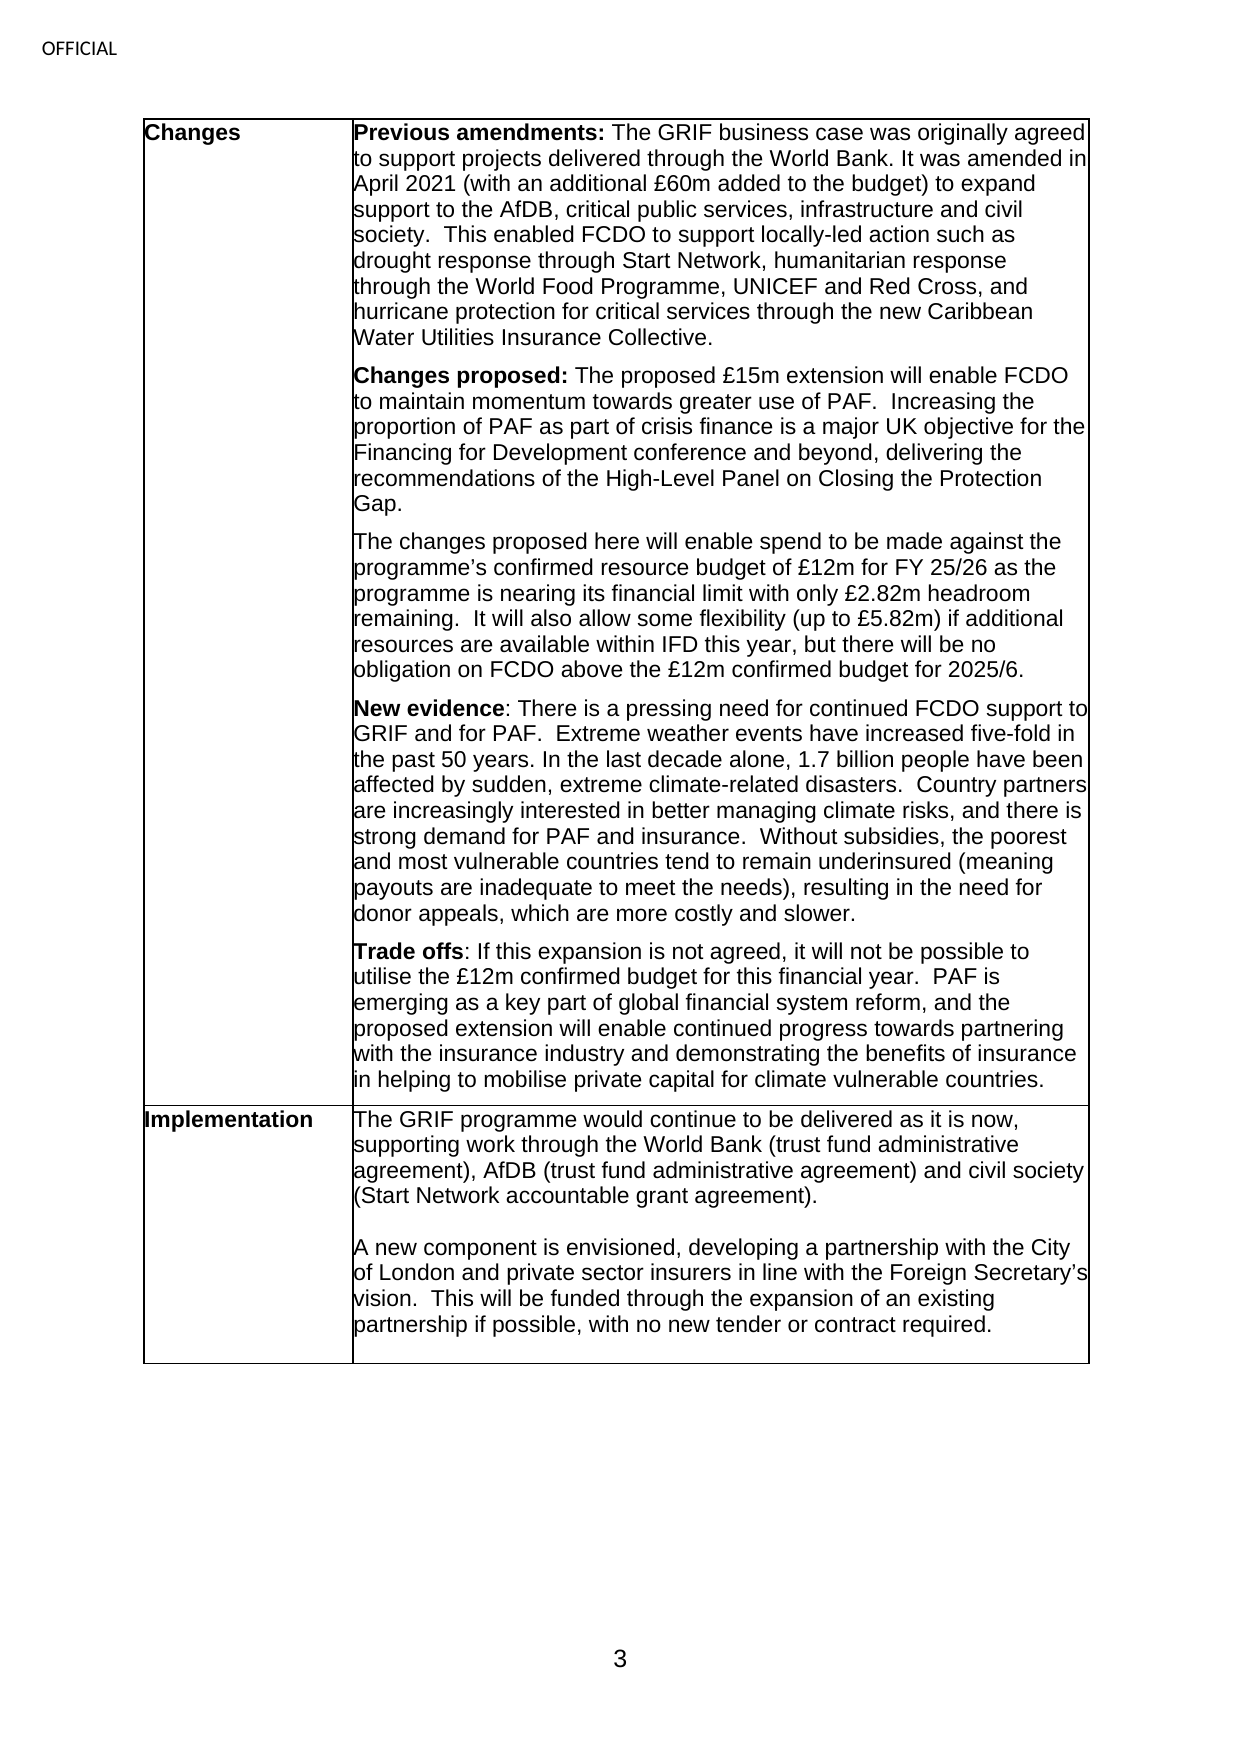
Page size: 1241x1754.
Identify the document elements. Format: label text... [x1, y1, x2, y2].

table_cell Changes [145, 120, 352, 1105]
table_cell Previous amendments: The GRIF business case was originally agreed to support projects delivered through the World Bank. It was amended in April 2021 (with an additional £60m added to the budget) to expand support to the AfDB, critical public services, infrastructure and civil society. This enabled FCDO to support locally-led action such as drought response through Start Network, humanitarian response through the World Food Programme, UNICEF and Red Cross, and hurricane protection for critical services through the new Caribbean Water Utilities Insurance Collective. Changes proposed: The proposed £15m extension will enable FCDO to maintain momentum towards greater use of PAF. Increasing the proportion of PAF as part of crisis finance is a major UK objective for the Financing for Development conference and beyond, delivering the recommendations of the High-Level Panel on Closing the Protection Gap. The changes proposed here will enable spend to be made against the programme’s confirmed resource budget of £12m for FY 25/26 as the programme is nearing its financial limit with only £2.82m headroom remaining. It will also allow some flexibility (up to £5.82m) if additional resources are available within IFD this year, but there will be no obligation on FCDO above the £12m confirmed budget for 2025/6. New evidence: There is a pressing need for continued FCDO support to GRIF and for PAF. Extreme weather events have increased five-fold in the past 50 years. In the last decade alone, 1.7 billion people have been affected by sudden, extreme climate-related disasters. Country partners are increasingly interested in better managing climate risks, and there is strong demand for PAF and insurance. Without subsidies, the poorest and most vulnerable countries tend to remain underinsured (meaning payouts are inadequate to meet the needs), resulting in the need for donor appeals, which are more costly and slower. Trade offs: If this expansion is not agreed, it will not be possible to utilise the £12m confirmed budget for this financial year. PAF is emerging as a key part of global financial system reform, and the proposed extension will enable continued progress towards partnering with the insurance industry and demonstrating the benefits of insurance in helping to mobilise private capital for climate vulnerable countries. [354, 120, 1088, 1105]
table_cell Implementation [145, 1106, 352, 1362]
table_cell The GRIF programme would continue to be delivered as it is now, supporting work through the World Bank (trust fund administrative agreement), AfDB (trust fund administrative agreement) and civil society (Start Network accountable grant agreement). A new component is envisioned, developing a partnership with the City of London and private sector insurers in line with the Foreign Secretary’s vision. This will be funded through the expansion of an existing partnership if possible, with no new tender or contract required. [354, 1106, 1088, 1362]
